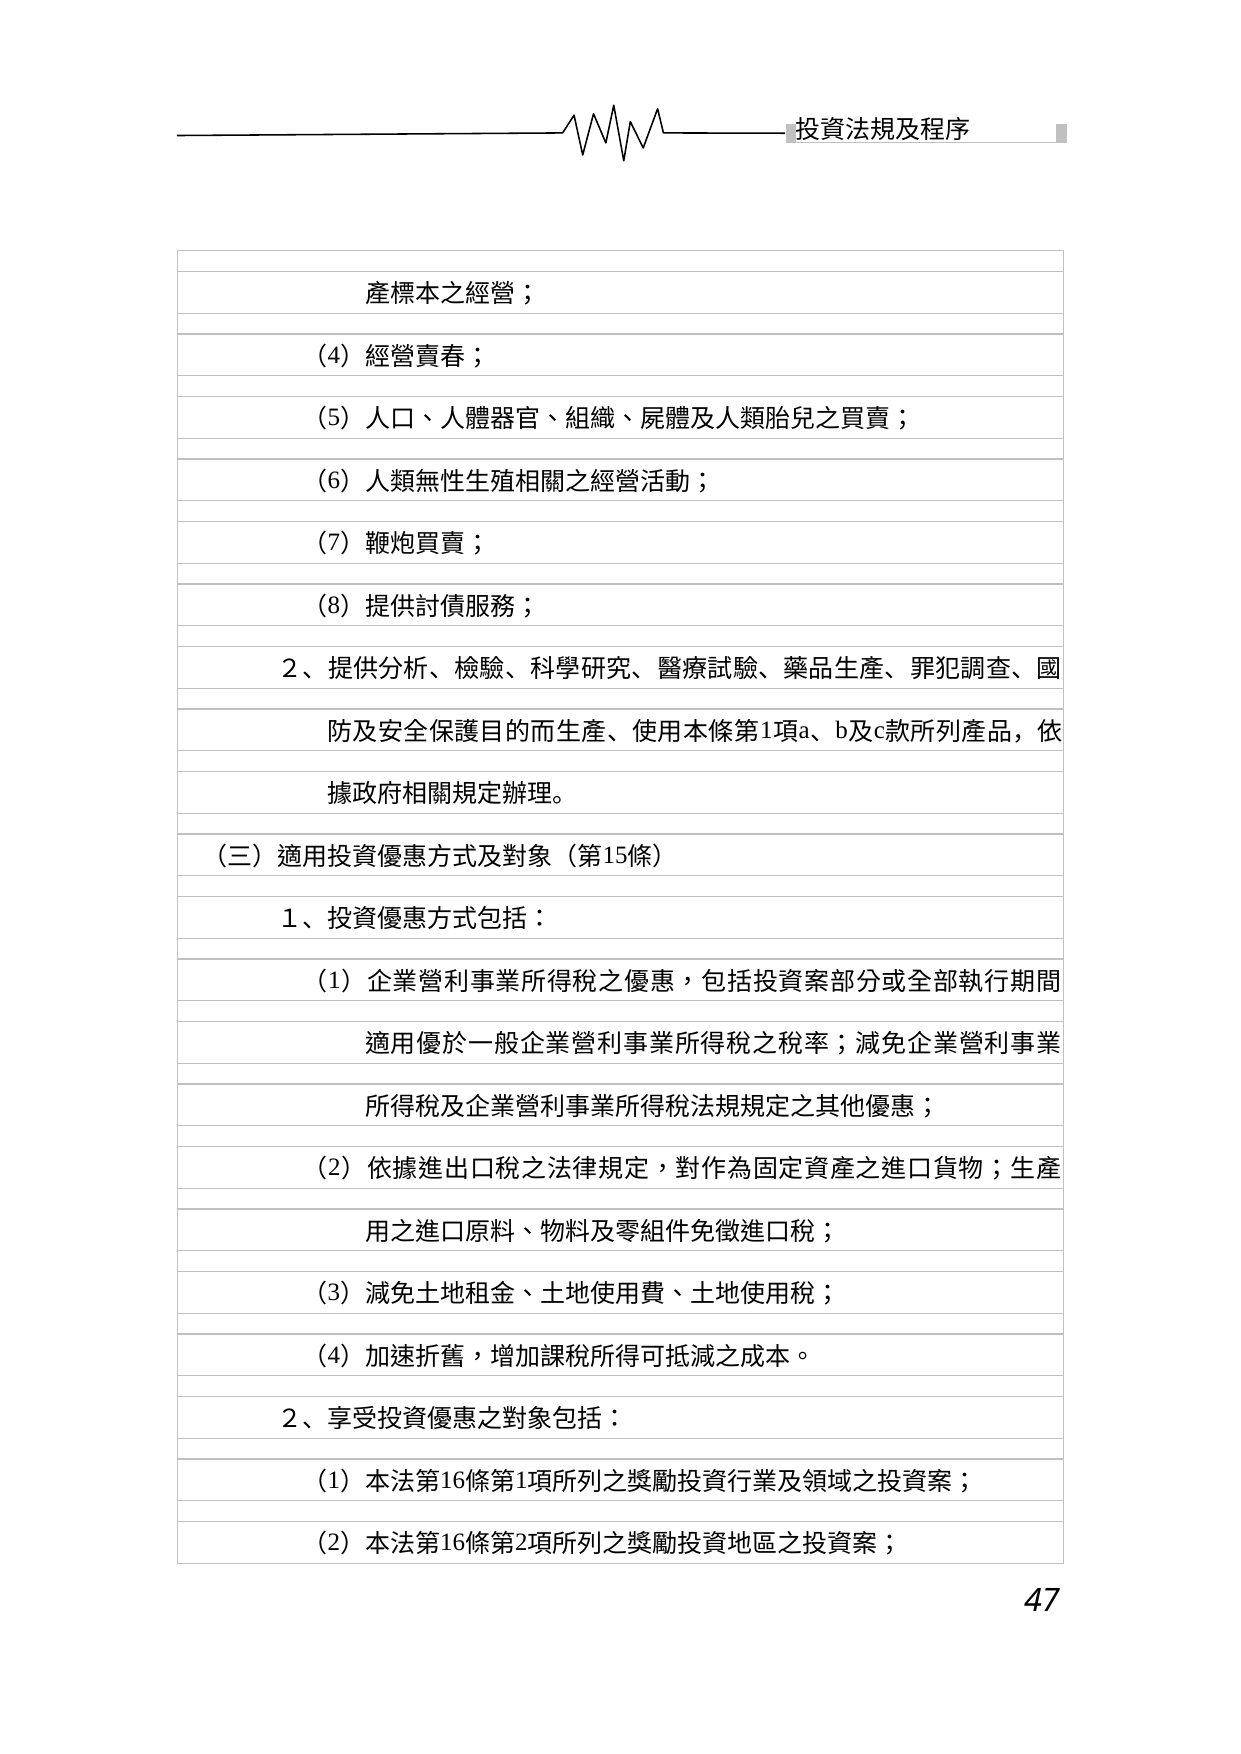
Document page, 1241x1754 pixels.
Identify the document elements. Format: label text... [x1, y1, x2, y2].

text （4）加速折舊，增加課稅所得可抵減之成本。 [302, 1335, 1063, 1375]
text ２、提供分析、檢驗、科學研究、醫療試驗、藥品生產、罪犯調查、國 [277, 647, 1063, 688]
text 適用優於一般企業營利事業所得稅之稅率；減免企業營利事業 [302, 1022, 1063, 1063]
text （4）經營賣春； [302, 335, 1063, 375]
text [302, 1126, 1063, 1146]
text [302, 1189, 1063, 1208]
text （三）適用投資優惠方式及對象（第15條） [202, 835, 1063, 875]
text ２、享受投資優惠之對象包括： [277, 1397, 1063, 1438]
text [277, 626, 1063, 646]
text 產標本之經營； [302, 272, 1063, 313]
text [302, 1314, 1063, 1333]
text （8）提供討債服務； [302, 585, 1063, 625]
text １、投資優惠方式包括： [277, 897, 1063, 938]
text [302, 1001, 1063, 1021]
text [277, 689, 1063, 708]
text [302, 439, 1063, 458]
text （1）本法第16條第1項所列之獎勵投資行業及領域之投資案； [302, 1460, 1063, 1500]
text [302, 939, 1063, 958]
text [302, 1501, 1063, 1521]
text （2）依據進出口稅之法律規定，對作為固定資產之進口貨物；生產 [302, 1147, 1063, 1188]
text 防及安全保護目的而生產、使用本條第1項a、b及c款所列產品，依 [277, 710, 1063, 750]
text 所得稅及企業營利事業所得稅法規規定之其他優惠； [302, 1085, 1063, 1125]
text （6）人類無性生殖相關之經營活動； [302, 460, 1063, 500]
text [202, 814, 1063, 833]
text 用之進口原料、物料及零組件免徵進口稅； [302, 1210, 1063, 1250]
text [302, 501, 1063, 521]
text （3）減免土地租金、土地使用費、土地使用稅； [302, 1272, 1063, 1313]
text （2）本法第16條第2項所列之獎勵投資地區之投資案； [302, 1522, 1063, 1563]
text [277, 876, 1063, 896]
text （1）企業營利事業所得稅之優惠，包括投資案部分或全部執行期間 [302, 960, 1063, 1000]
text （5）人口、人體器官、組織、屍體及人類胎兒之買賣； [302, 397, 1063, 438]
text [302, 1064, 1063, 1083]
text （7）鞭炮買賣； [302, 522, 1063, 563]
text [302, 376, 1063, 396]
text [302, 251, 1063, 271]
text [302, 564, 1063, 583]
text [277, 1376, 1063, 1396]
text [277, 751, 1063, 771]
text 據政府相關規定辦理。 [277, 772, 1063, 813]
text [302, 314, 1063, 333]
text [302, 1439, 1063, 1458]
text [302, 1251, 1063, 1271]
